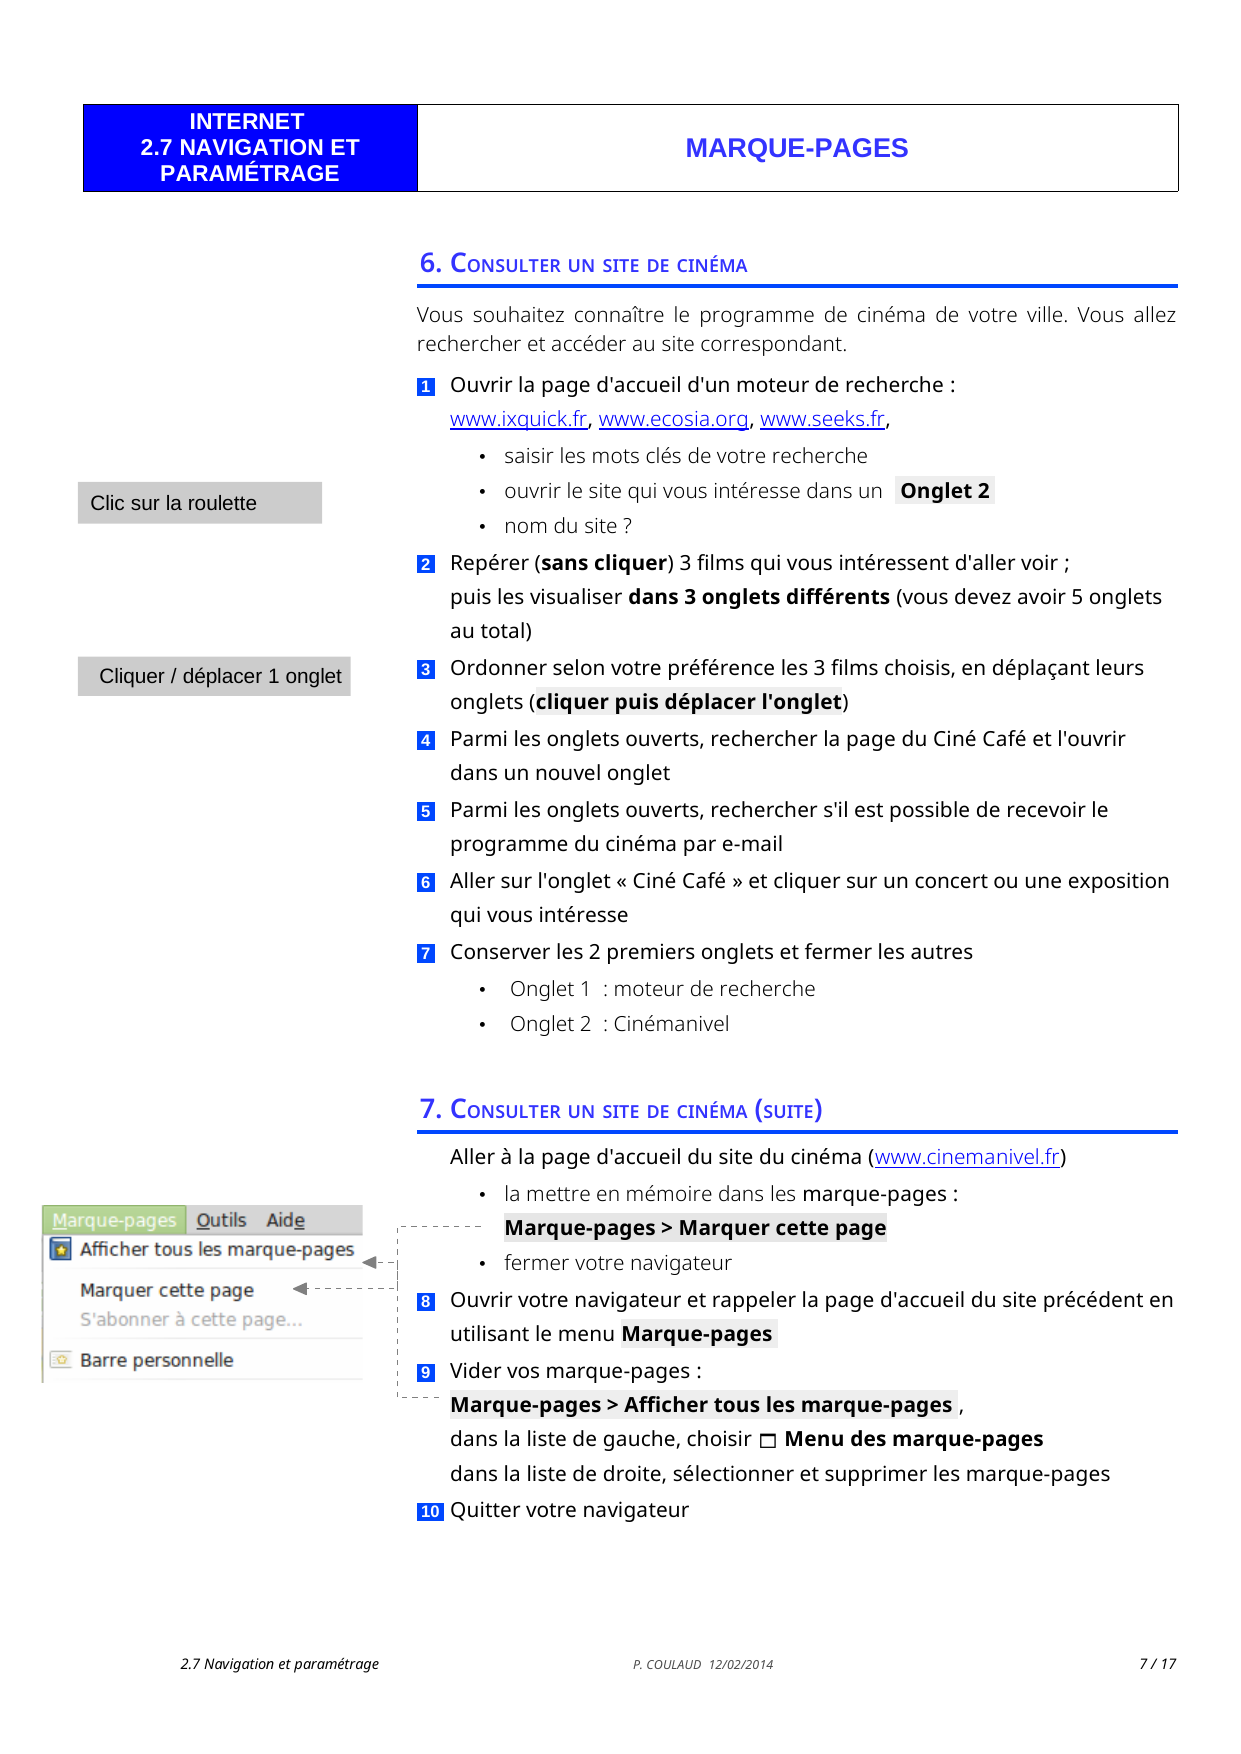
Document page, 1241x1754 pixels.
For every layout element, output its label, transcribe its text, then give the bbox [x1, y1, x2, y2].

text Vous souhaitez connaître le programme de cinéma de votre ville. Vous allez rechercher et accéder au site correspondant. [417, 300, 1178, 357]
table_header INTERNET 2.7 Navigation et paramétrage [84, 105, 417, 191]
list Onglet 2 : Cinémanivel [479, 1008, 1178, 1037]
subtitle Consulter un site de cinéma [417, 241, 1178, 284]
subtitle Consulter un site de cinéma (suite) [417, 1087, 1178, 1130]
list la mettre en mémoire dans les marque-pages : Marque-pages > Marquer cette page [479, 1179, 1178, 1242]
list Repérer (sans cliquer) 3 films qui vous intéressent d'aller voir ; puis les visualiser dans 3 onglets différents (vous devez avoir 5 onglets au total) [417, 547, 1178, 644]
list ouvrir le site qui vous intéresse dans un Onglet 2 [479, 476, 1178, 504]
list Vider vos marque-pages : Marque-pages > Afficher tous les marque-pages , dans la liste de gauche, choisir  Menu des marque-pages dans la liste de droite, sélectionner et supprimer les marque-pages [417, 1356, 1178, 1487]
list Onglet 1 : moteur de recherche [479, 974, 1178, 1002]
list Aller à la page d'accueil du site du cinéma (www.cinemanivel.fr) [417, 1142, 1178, 1171]
list Ouvrir la page d'accueil d'un moteur de recherche : www.ixquick.fr, www.ecosia.org, www.seeks.fr, [417, 370, 1178, 433]
list Aller sur l'onglet « Ciné Café » et cliquer sur un concert ou une exposition qui vous intéresse [417, 866, 1178, 928]
list fermer votre navigateur [479, 1248, 1178, 1277]
table_header MARQUE-PAGES [418, 105, 1178, 191]
list Parmi les onglets ouverts, rechercher s'il est possible de recevoir le programme du cinéma par e-mail [417, 795, 1178, 857]
list nom du site ? [479, 511, 1178, 539]
picture [41, 1205, 363, 1383]
list Ouvrir votre navigateur et rappeler la page d'accueil du site précédent en utilisant le menu Marque-pages [417, 1285, 1178, 1348]
list Quitter votre navigateur [417, 1495, 1178, 1524]
list Conserver les 2 premiers onglets et fermer les autres [417, 937, 1178, 965]
list Parmi les onglets ouverts, rechercher la page du Ciné Café et l'ouvrir dans un nouvel onglet [417, 724, 1178, 786]
list saisir les mots clés de votre recherche [479, 441, 1178, 469]
list Ordonner selon votre préférence les 3 films choisis, en déplaçant leurs onglets (cliquer puis déplacer l'onglet) [417, 653, 1178, 715]
